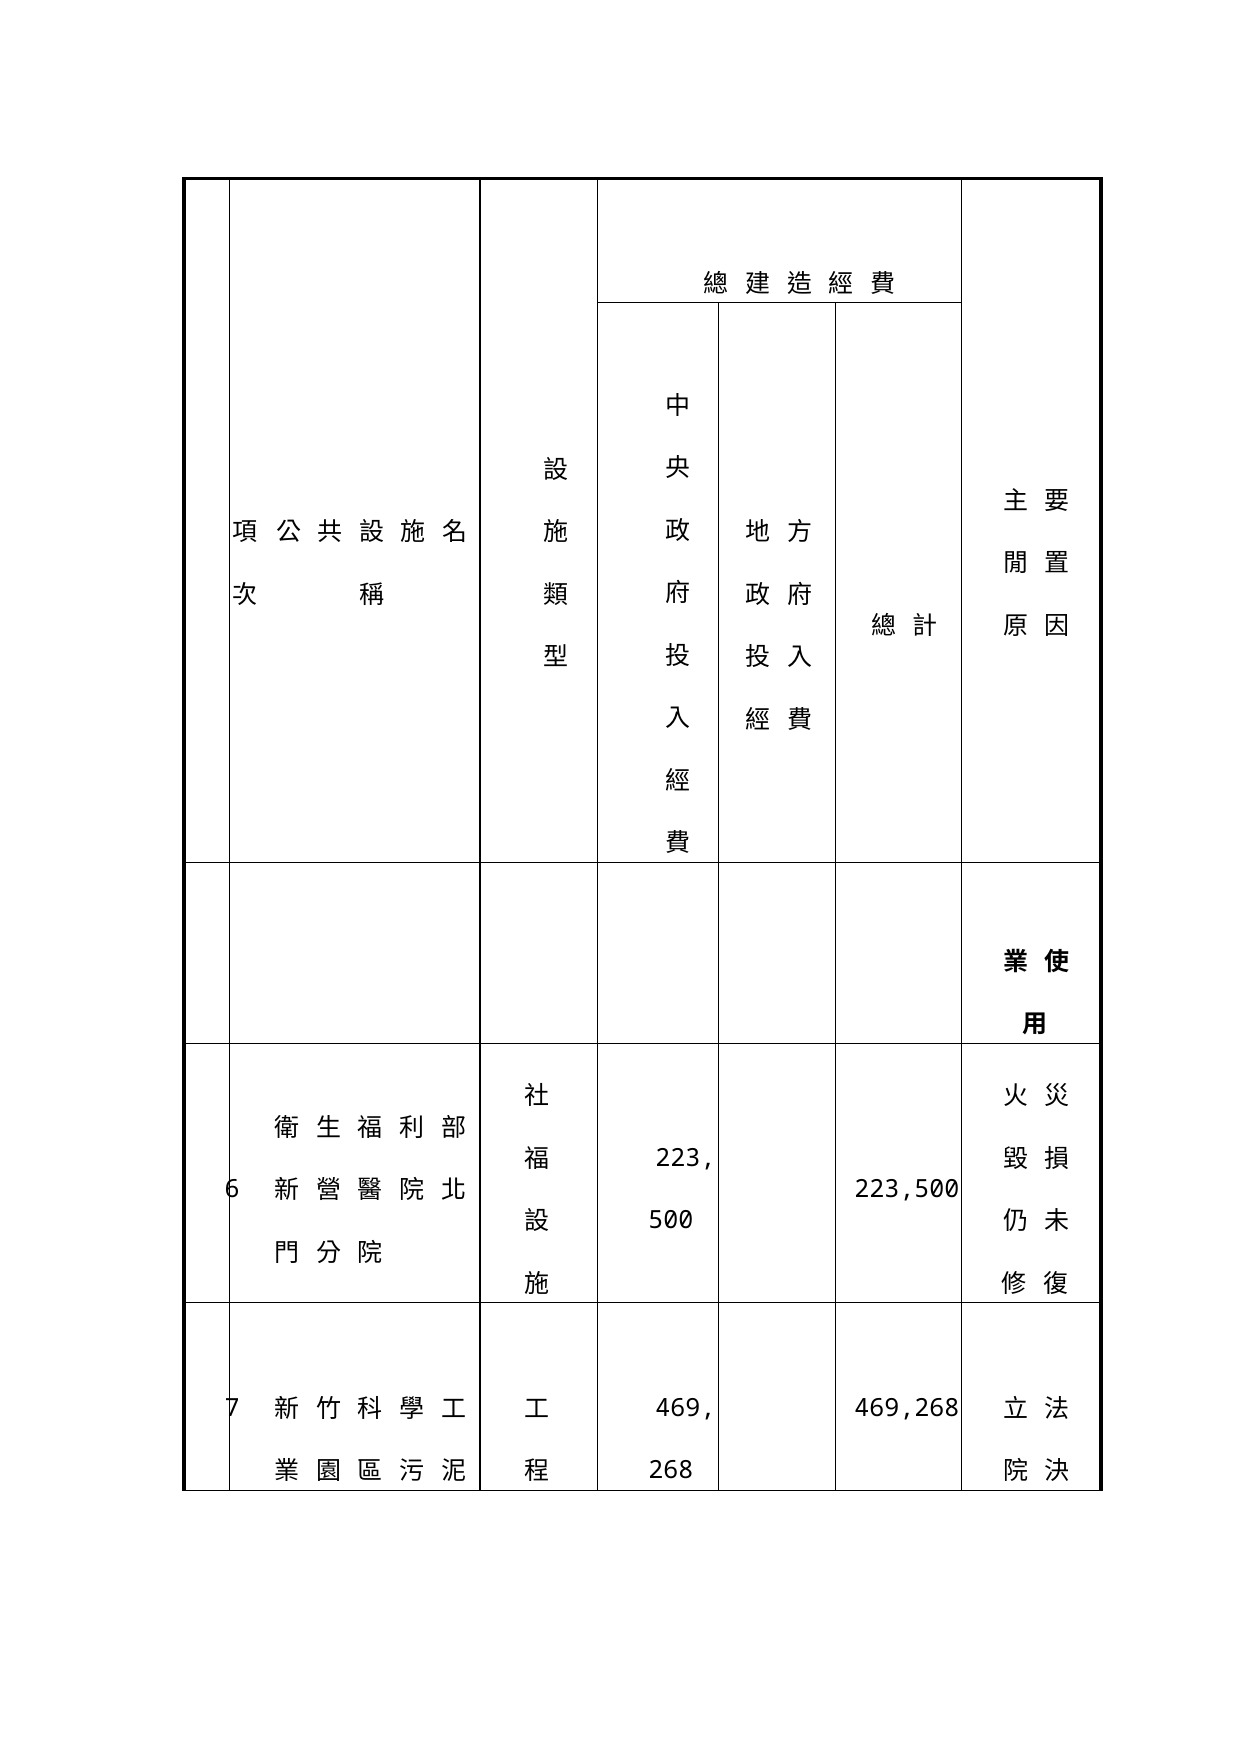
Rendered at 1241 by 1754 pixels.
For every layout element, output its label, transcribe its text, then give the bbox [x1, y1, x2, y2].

table_cell 223,500 [598, 1044, 718, 1302]
table_cell 總計 [836, 303, 961, 862]
table_cell 中央政府投入經費 [598, 303, 718, 862]
table_cell 火災毀損仍未修復 [962, 1044, 1099, 1302]
table_cell [481, 863, 597, 1043]
table_cell 223,500 [836, 1044, 961, 1302]
table_header 主要閒置原因 [962, 180, 1099, 862]
table_header 總建造經費 [598, 180, 961, 302]
table_cell [598, 863, 718, 1043]
table_cell [719, 1303, 835, 1490]
table_cell 新竹科學工業園區污泥焚化爐 [230, 1303, 479, 1490]
table_cell 業使用 [962, 863, 1099, 1043]
table_cell [719, 863, 835, 1043]
table_cell 地方政府投入經費 [719, 303, 835, 862]
table_header 公共設施名稱 [230, 180, 479, 862]
table_cell 臺鐵新烏日站3至5樓 [230, 863, 479, 1043]
table_cell 469,268 [598, 1303, 718, 1490]
table_cell [836, 863, 961, 1043]
table_header 設施類型 [481, 180, 597, 862]
table_cell 社福設施 [481, 1044, 597, 1302]
table_cell 5 [186, 863, 229, 1043]
table_cell 6 [186, 1044, 229, 1302]
table_cell 工程 [481, 1303, 597, 1490]
table_header 項次 [186, 180, 229, 862]
table_cell 469,268 [836, 1303, 961, 1490]
table_cell 7 [186, 1303, 229, 1490]
table_cell [719, 1044, 835, 1302]
table_cell 立法院決 [962, 1303, 1099, 1490]
table_cell 衛生福利部新營醫院北門分院 [230, 1044, 479, 1302]
